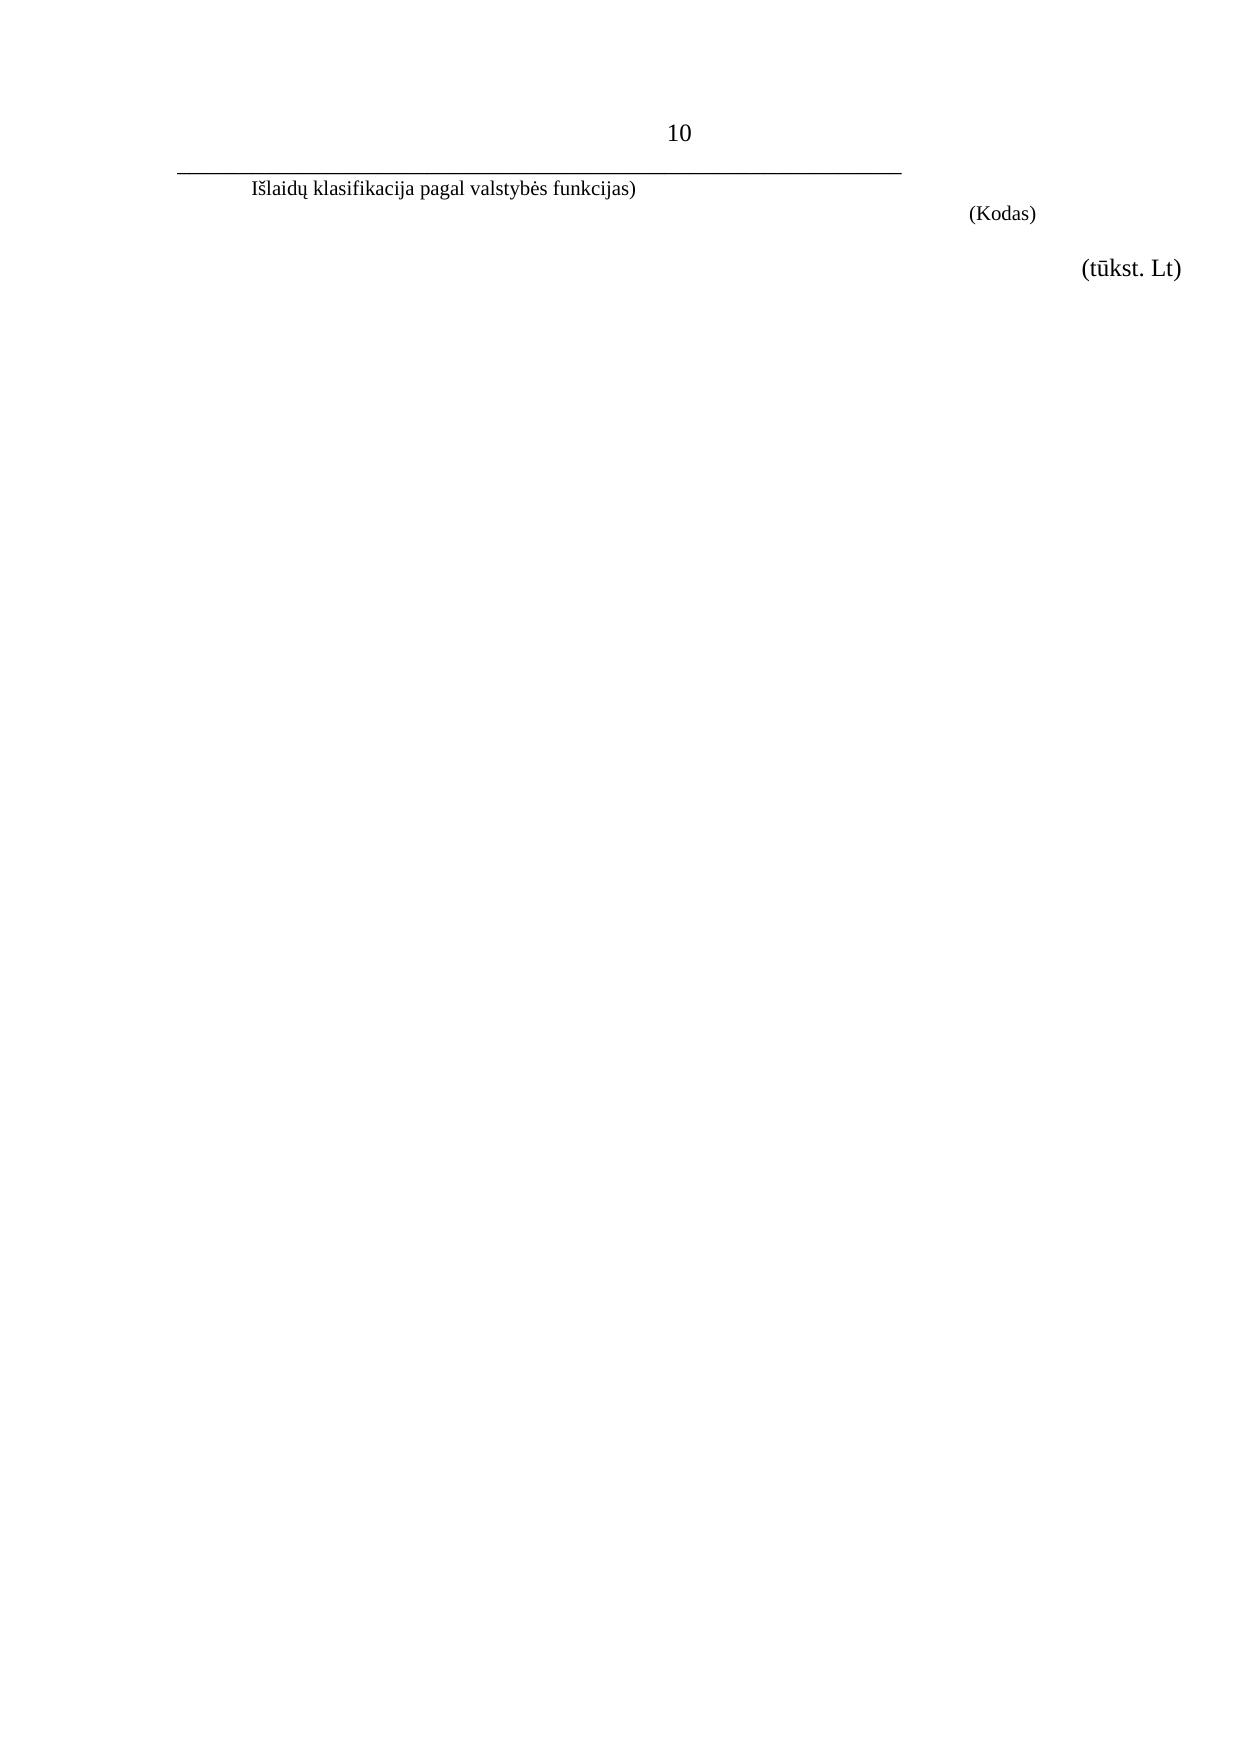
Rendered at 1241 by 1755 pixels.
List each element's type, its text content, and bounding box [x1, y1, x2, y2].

text Išlaidų klasifikacija pagal valstybės funkcijas) [177, 176, 1181, 200]
text (tūkst. Lt) [177, 253, 1181, 282]
text (Kodas) [177, 200, 1181, 224]
